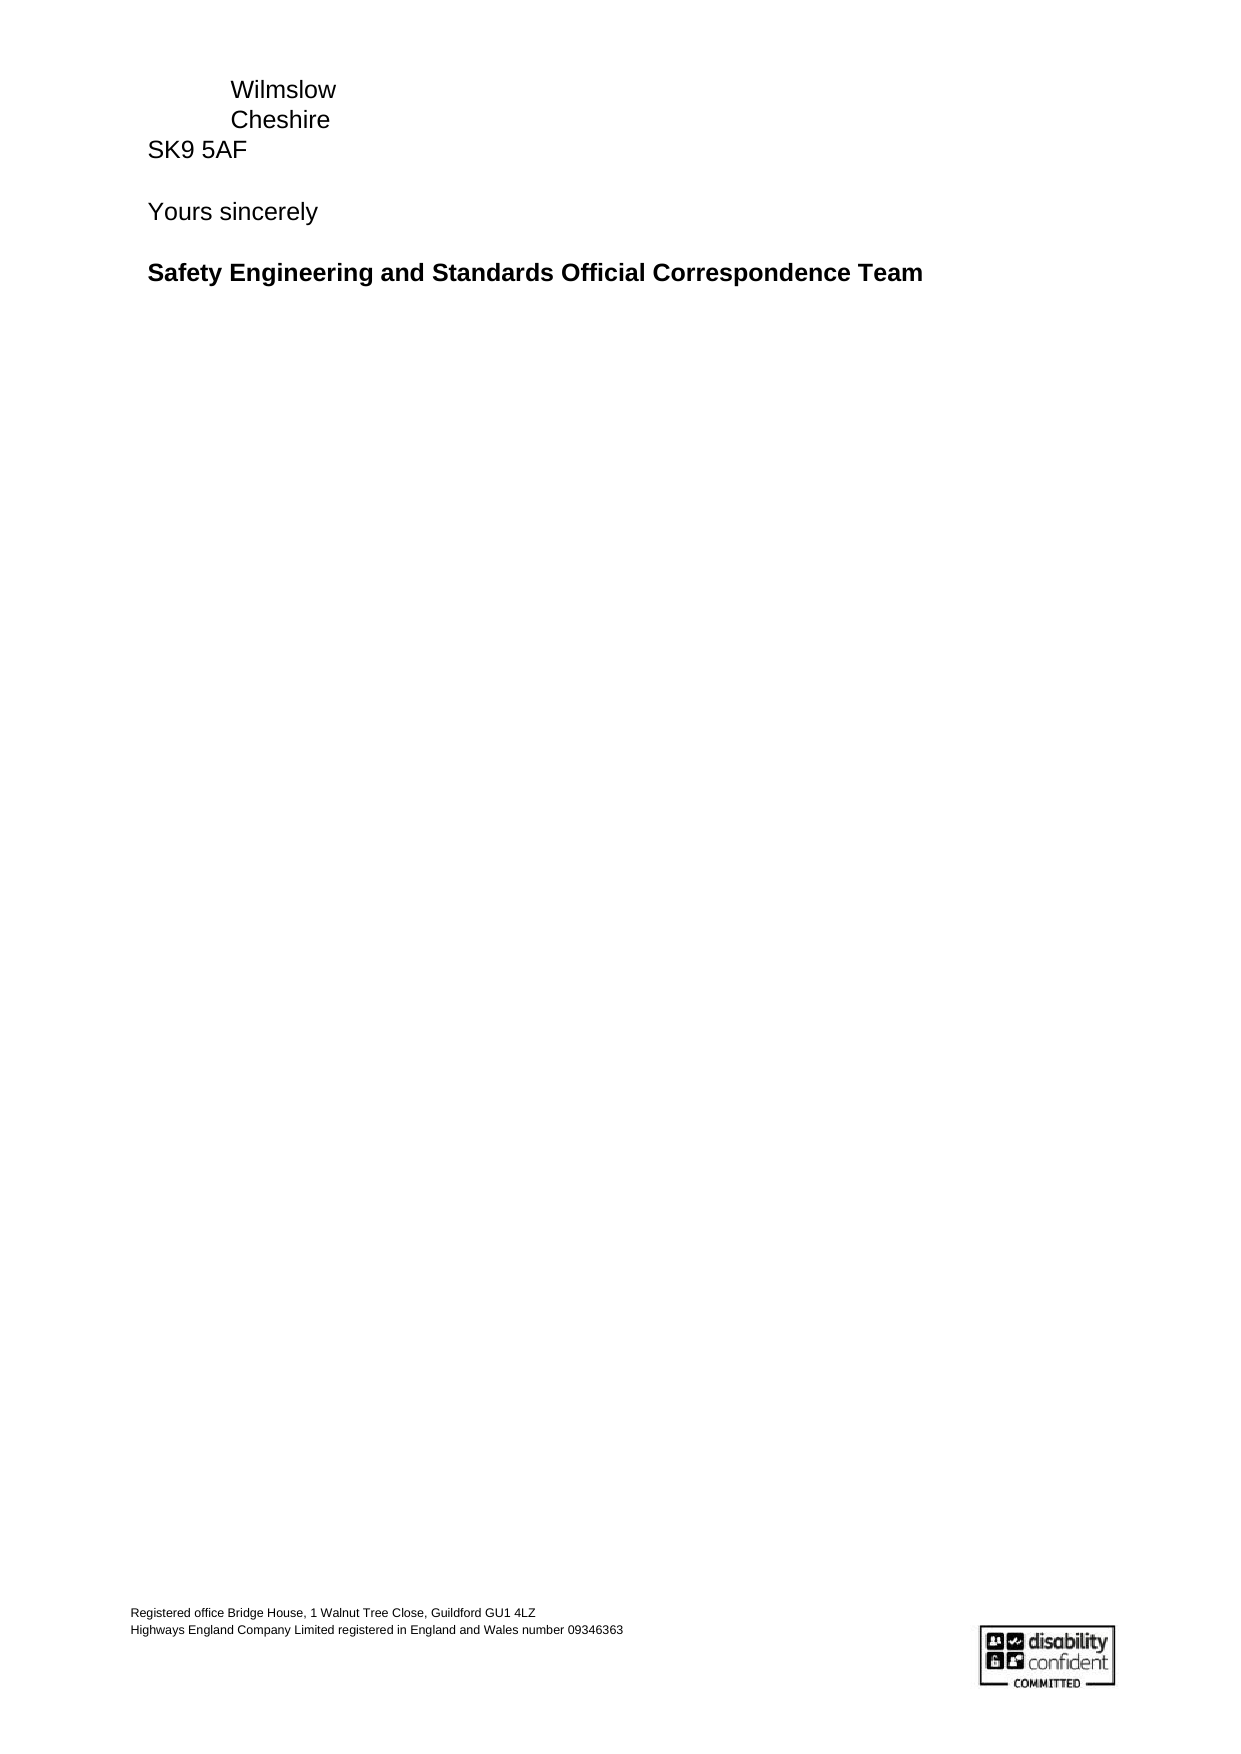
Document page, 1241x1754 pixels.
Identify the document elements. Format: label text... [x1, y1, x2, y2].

text Cheshire SK9 5AF [147, 105, 385, 164]
text Yours sincerely [147, 196, 1123, 225]
subtitle Safety Engineering and Standards Official Correspondence Team [147, 258, 1167, 286]
text Wilmslow [147, 75, 1123, 104]
